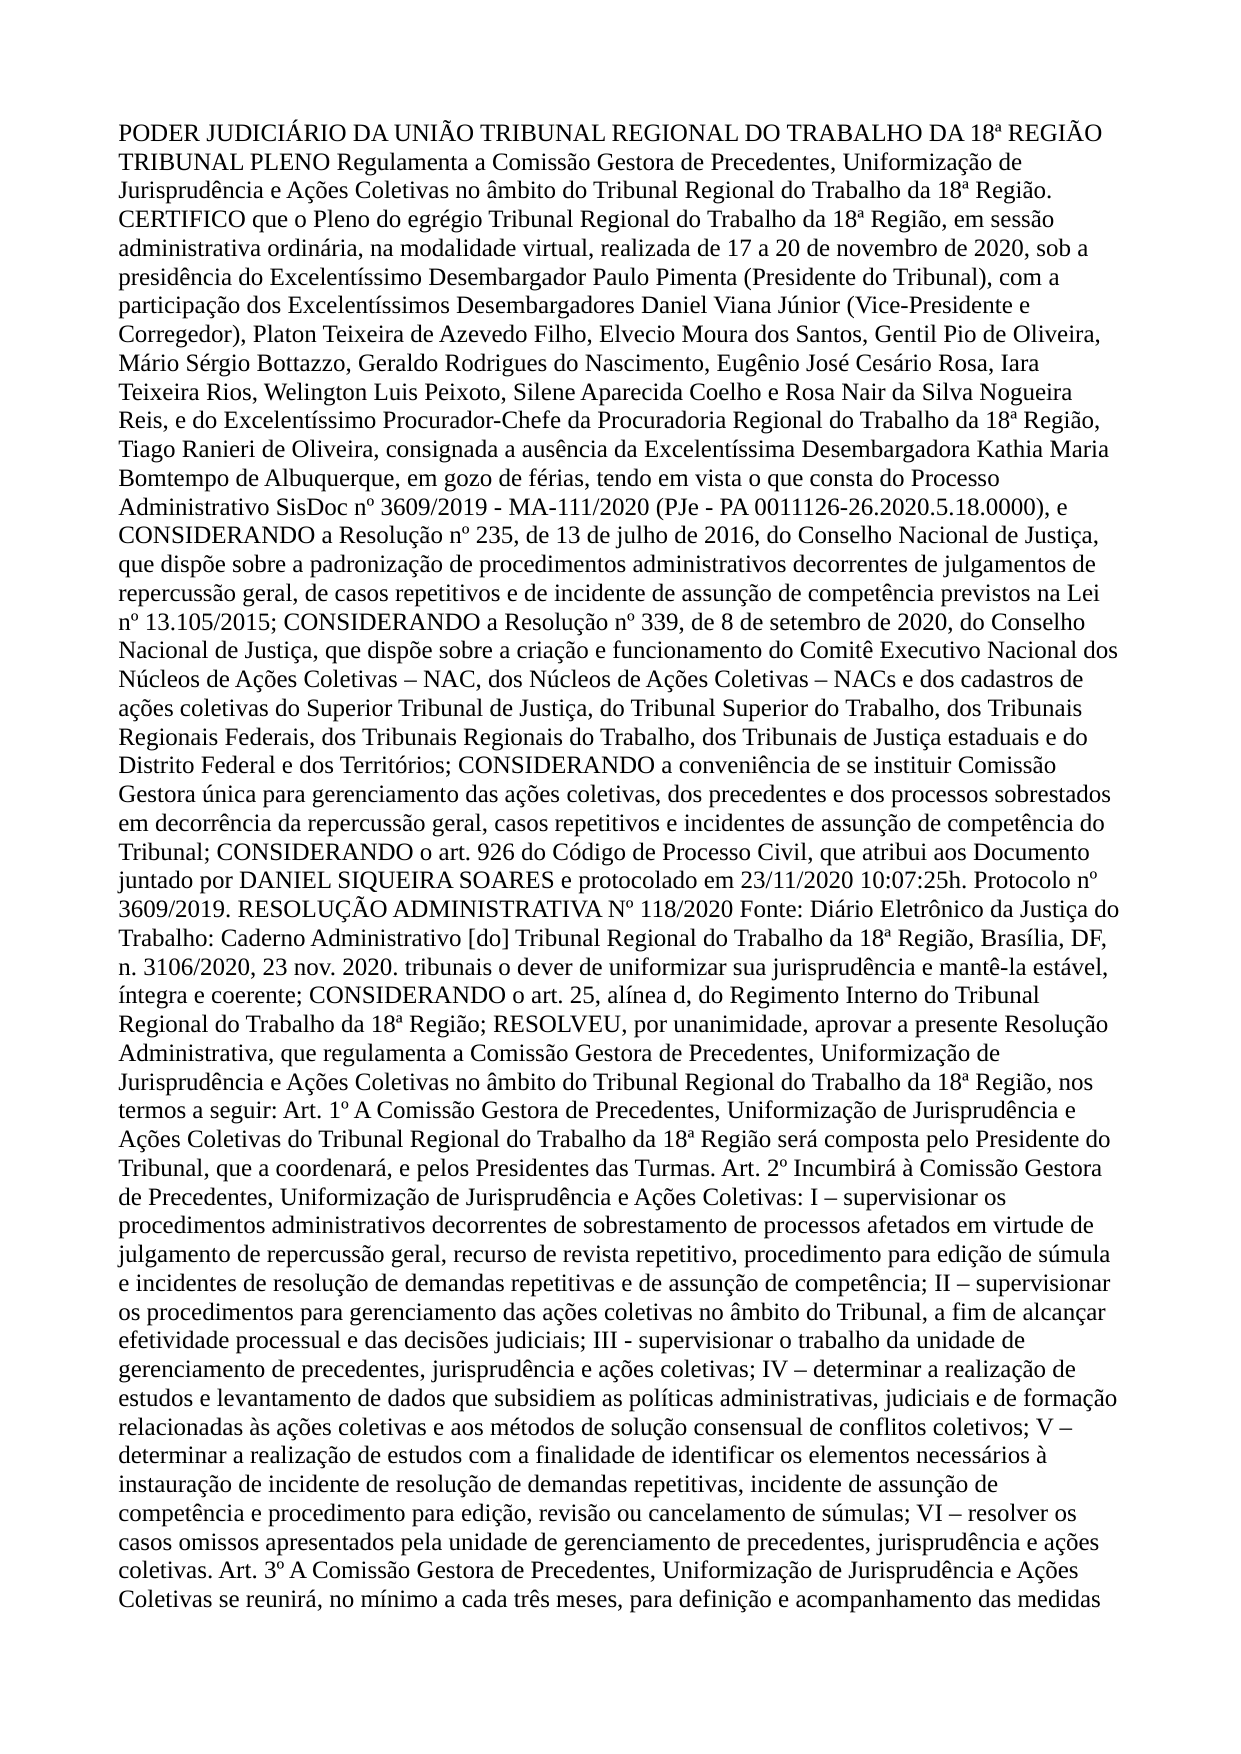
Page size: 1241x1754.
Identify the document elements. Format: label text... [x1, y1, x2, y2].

text PODER JUDICIÁRIO DA UNIÃO TRIBUNAL REGIONAL DO TRABALHO DA 18ª REGIÃO TRIBUNAL PLENO Regulamenta a Comissão Gestora de Precedentes, Uniformização de Jurisprudência e Ações Coletivas no âmbito do Tribunal Regional do Trabalho da 18ª Região. CERTIFICO que o Pleno do egrégio Tribunal Regional do Trabalho da 18ª Região, em sessão administrativa ordinária, na modalidade virtual, realizada de 17 a 20 de novembro de 2020, sob a presidência do Excelentíssimo Desembargador Paulo Pimenta (Presidente do Tribunal), com a participação dos Excelentíssimos Desembargadores Daniel Viana Júnior (Vice-Presidente e Corregedor), Platon Teixeira de Azevedo Filho, Elvecio Moura dos Santos, Gentil Pio de Oliveira, Mário Sérgio Bottazzo, Geraldo Rodrigues do Nascimento, Eugênio José Cesário Rosa, Iara Teixeira Rios, Welington Luis Peixoto, Silene Aparecida Coelho e Rosa Nair da Silva Nogueira Reis, e do Excelentíssimo Procurador-Chefe da Procuradoria Regional do Trabalho da 18ª Região, Tiago Ranieri de Oliveira, consignada a ausência da Excelentíssima Desembargadora Kathia Maria Bomtempo de Albuquerque, em gozo de férias, tendo em vista o que consta do Processo Administrativo SisDoc nº 3609/2019 - MA-111/2020 (PJe - PA 0011126-26.2020.5.18.0000), e CONSIDERANDO a Resolução nº 235, de 13 de julho de 2016, do Conselho Nacional de Justiça, que dispõe sobre a padronização de procedimentos administrativos decorrentes de julgamentos de repercussão geral, de casos repetitivos e de incidente de assunção de competência previstos na Lei nº 13.105/2015; CONSIDERANDO a Resolução nº 339, de 8 de setembro de 2020, do Conselho Nacional de Justiça, que dispõe sobre a criação e funcionamento do Comitê Executivo Nacional dos Núcleos de Ações Coletivas – NAC, dos Núcleos de Ações Coletivas – NACs e dos cadastros de ações coletivas do Superior Tribunal de Justiça, do Tribunal Superior do Trabalho, dos Tribunais Regionais Federais, dos Tribunais Regionais do Trabalho, dos Tribunais de Justiça estaduais e do Distrito Federal e dos Territórios; CONSIDERANDO a conveniência de se instituir Comissão Gestora única para gerenciamento das ações coletivas, dos precedentes e dos processos sobrestados em decorrência da repercussão geral, casos repetitivos e incidentes de assunção de competência do Tribunal; CONSIDERANDO o art. 926 do Código de Processo Civil, que atribui aos Documento juntado por DANIEL SIQUEIRA SOARES e protocolado em 23/11/2020 10:07:25h. Protocolo nº 3609/2019. RESOLUÇÃO ADMINISTRATIVA Nº 118/2020 Fonte: Diário Eletrônico da Justiça do Trabalho: Caderno Administrativo [do] Tribunal Regional do Trabalho da 18ª Região, Brasília, DF, n. 3106/2020, 23 nov. 2020. tribunais o dever de uniformizar sua jurisprudência e mantê-la estável, íntegra e coerente; CONSIDERANDO o art. 25, alínea d, do Regimento Interno do Tribunal Regional do Trabalho da 18ª Região; RESOLVEU, por unanimidade, aprovar a presente Resolução Administrativa, que regulamenta a Comissão Gestora de Precedentes, Uniformização de Jurisprudência e Ações Coletivas no âmbito do Tribunal Regional do Trabalho da 18ª Região, nos termos a seguir: Art. 1º A Comissão Gestora de Precedentes, Uniformização de Jurisprudência e Ações Coletivas do Tribunal Regional do Trabalho da 18ª Região será composta pelo Presidente do Tribunal, que a coordenará, e pelos Presidentes das Turmas. Art. 2º Incumbirá à Comissão Gestora de Precedentes, Uniformização de Jurisprudência e Ações Coletivas: I – supervisionar os procedimentos administrativos decorrentes de sobrestamento de processos afetados em virtude de julgamento de repercussão geral, recurso de revista repetitivo, procedimento para edição de súmula e incidentes de resolução de demandas repetitivas e de assunção de competência; II – supervisionar os procedimentos para gerenciamento das ações coletivas no âmbito do Tribunal, a fim de alcançar efetividade processual e das decisões judiciais; III - supervisionar o trabalho da unidade de gerenciamento de precedentes, jurisprudência e ações coletivas; IV – determinar a realização de estudos e levantamento de dados que subsidiem as políticas administrativas, judiciais e de formação relacionadas às ações coletivas e aos métodos de solução consensual de conflitos coletivos; V – determinar a realização de estudos com a finalidade de identificar os elementos necessários à instauração de incidente de resolução de demandas repetitivas, incidente de assunção de competência e procedimento para edição, revisão ou cancelamento de súmulas; VI – resolver os casos omissos apresentados pela unidade de gerenciamento de precedentes, jurisprudência e ações coletivas. Art. 3º A Comissão Gestora de Precedentes, Uniformização de Jurisprudência e Ações Coletivas se reunirá, no mínimo a cada três meses, para definição e acompanhamento das medidas [118, 118, 1122, 1613]
